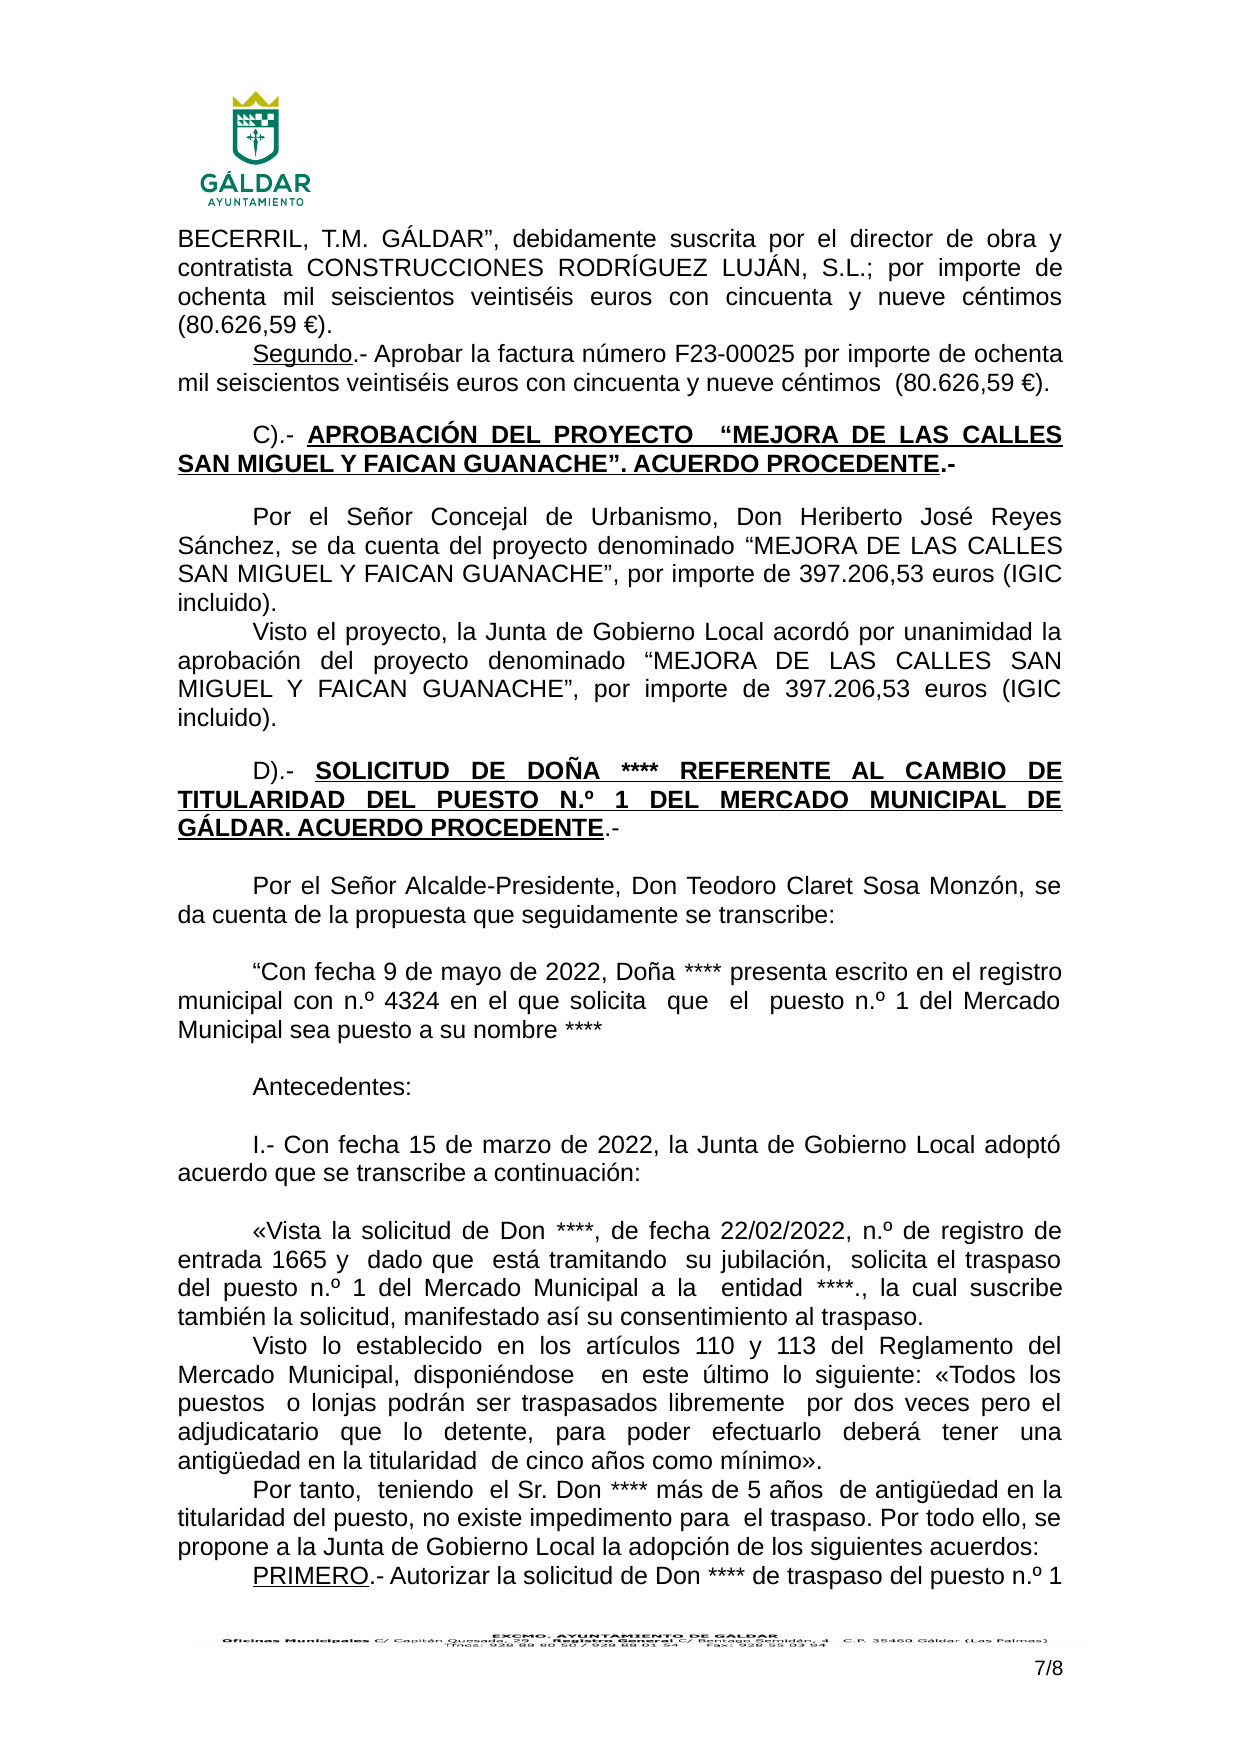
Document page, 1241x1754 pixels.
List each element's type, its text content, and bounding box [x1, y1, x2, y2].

text Por el Señor Alcalde-Presidente, Don Teodoro Claret Sosa Monzón, se da cuenta de la propuesta que seguidamente se transcribe: [177, 871, 1063, 928]
text «Vista la solicitud de Don ****, de fecha 22/02/2022, n.º de registro de entrada 1665 y dado que está tramitando su jubilación, solicita el traspaso del puesto n.º 1 del Mercado Municipal a la entidad ****., la cual suscribe también la solicitud, manifestado así su consentimiento al traspaso. [177, 1216, 1063, 1331]
text “Con fecha 9 de mayo de 2022, Doña **** presenta escrito en el registro municipal con n.º 4324 en el que solicita que el puesto n.º 1 del Mercado Municipal sea puesto a su nombre **** [177, 957, 1063, 1043]
text Visto el proyecto, la Junta de Gobierno Local acordó por unanimidad la aprobación del proyecto denominado “MEJORA DE LAS CALLES SAN MIGUEL Y FAICAN GUANACHE”, por importe de 397.206,53 euros (IGIC incluido). [177, 617, 1063, 732]
text Segundo.- Aprobar la factura número F23-00025 por importe de ochenta mil seiscientos veintiséis euros con cincuenta y nueve céntimos (80.626,59 €). [177, 339, 1063, 396]
text Antecedentes: [177, 1072, 1063, 1101]
picture [182, 73, 328, 224]
picture [215, 1634, 1067, 1647]
text Visto lo establecido en los artículos 110 y 113 del Reglamento del Mercado Municipal, disponiéndose en este último lo siguiente: «Todos los puestos o lonjas podrán ser traspasados libremente por dos veces pero el adjudicatario que lo detente, para poder efectuarlo deberá tener una antigüedad en la titularidad de cinco años como mínimo». [177, 1331, 1063, 1474]
text PRIMERO.- Autorizar la solicitud de Don **** de traspaso del puesto n.º 1 [177, 1561, 1063, 1589]
text BECERRIL, T.M. GÁLDAR”, debidamente suscrita por el director de obra y contratista CONSTRUCCIONES RODRÍGUEZ LUJÁN, S.L.; por importe de ochenta mil seiscientos veintiséis euros con cincuenta y nueve céntimos (80.626,59 €). [177, 224, 1063, 339]
text I.- Con fecha 15 de marzo de 2022, la Junta de Gobierno Local adoptó acuerdo que se transcribe a continuación: [177, 1129, 1063, 1187]
text Por tanto, teniendo el Sr. Don **** más de 5 años de antigüedad en la titularidad del puesto, no existe impedimento para el traspaso. Por todo ello, se propone a la Junta de Gobierno Local la adopción de los siguientes acuerdos: [177, 1474, 1063, 1561]
text GÁLDAR. ACUERDO PROCEDENTE.- [177, 811, 1063, 842]
text Por el Señor Concejal de Urbanismo, Don Heriberto José Reyes Sánchez, se da cuenta del proyecto denominado “MEJORA DE LAS CALLES SAN MIGUEL Y FAICAN GUANACHE”, por importe de 397.206,53 euros (IGIC incluido). [177, 502, 1063, 617]
text C).- APROBACIÓN DEL PROYECTO “MEJORA DE LAS CALLES SAN MIGUEL Y FAICAN GUANACHE”. ACUERDO PROCEDENTE.- [177, 420, 1063, 478]
text D).- SOLICITUD DE DOÑA **** REFERENTE AL CAMBIO DE TITULARIDAD DEL PUESTO N.º 1 DEL MERCADO MUNICIPAL DE [177, 756, 1063, 810]
